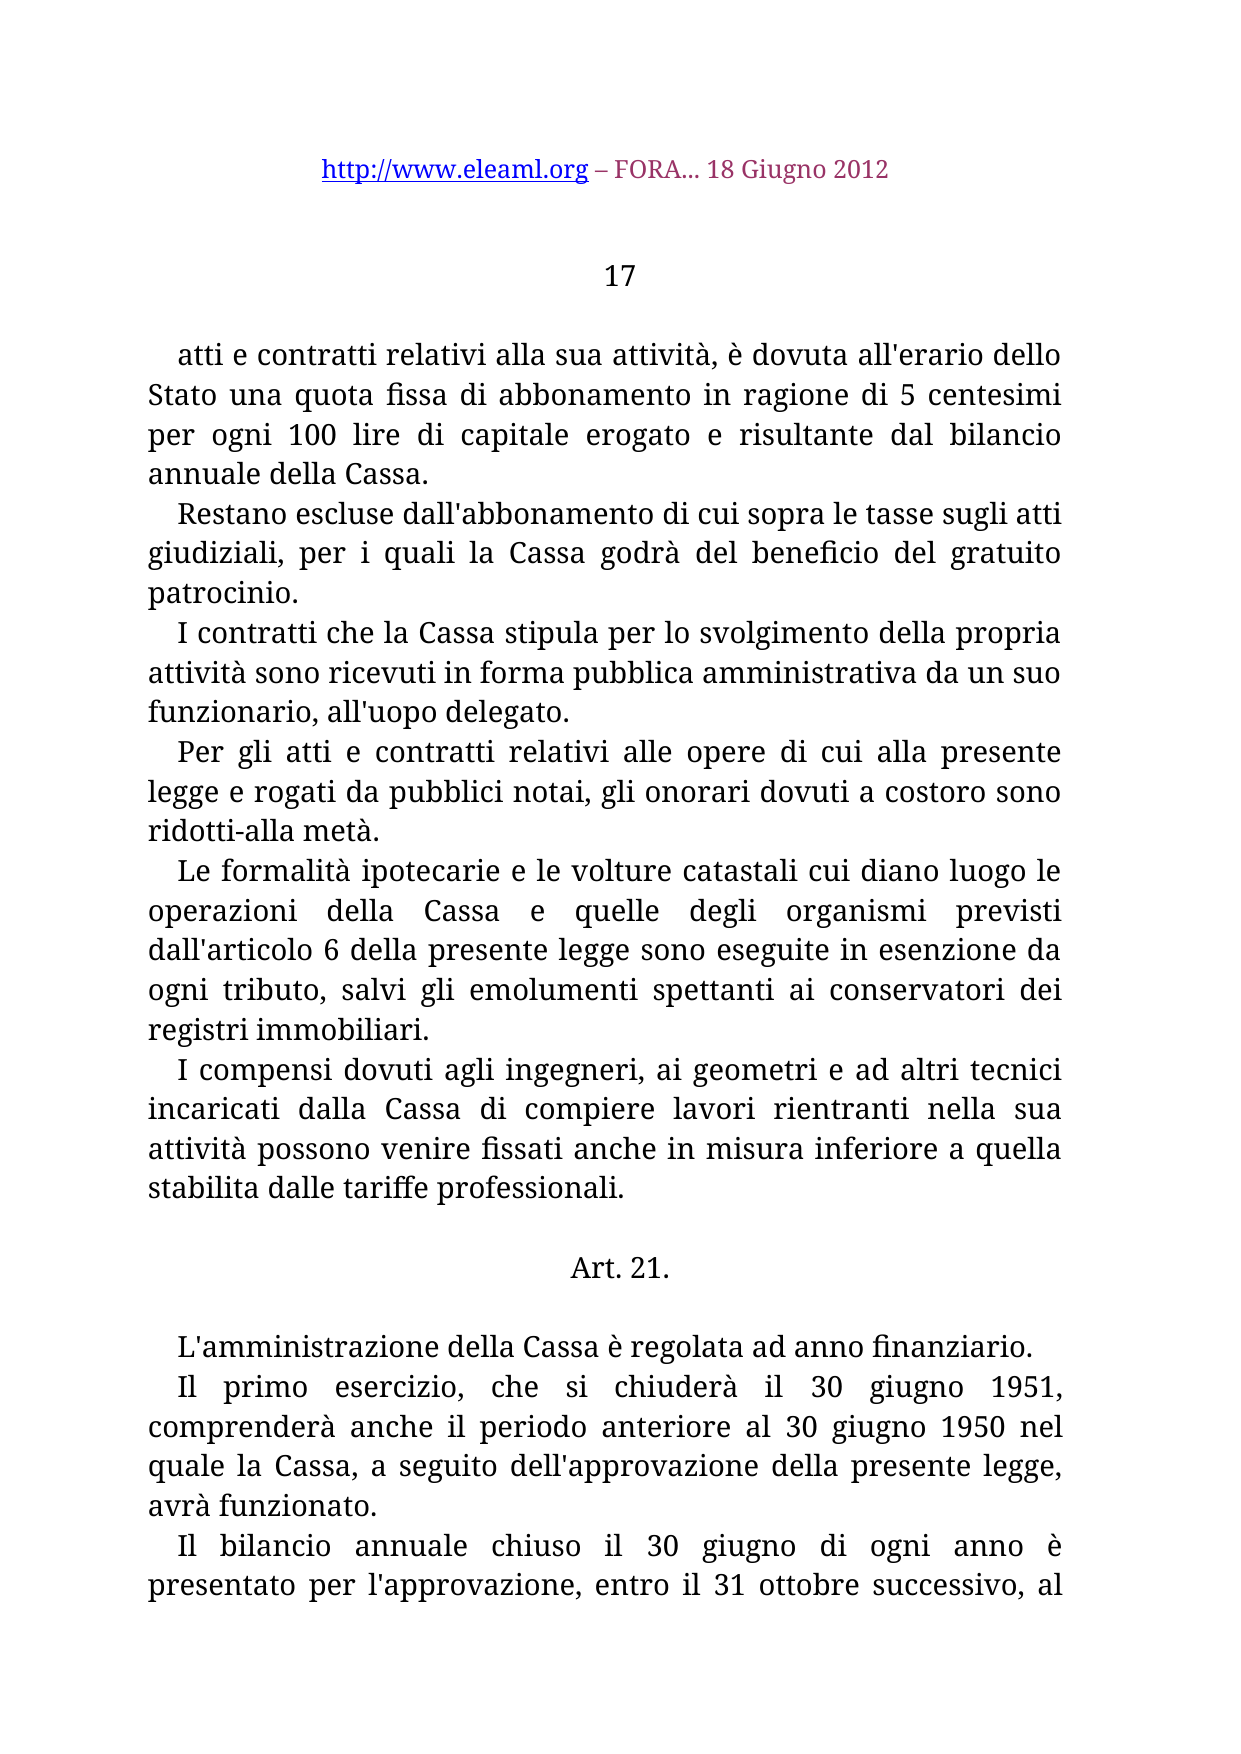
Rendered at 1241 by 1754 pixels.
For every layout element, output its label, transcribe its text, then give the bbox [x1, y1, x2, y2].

text Il bilancio annuale chiuso il 30 giugno di ogni anno è presentato per l'approvazione, entro il 31 ottobre successivo, al [148, 1525, 1063, 1604]
text L'amministrazione della Cassa è regolata ad anno finanziario. [148, 1327, 1063, 1366]
text Le formalità ipotecarie e le volture catastali cui diano luogo le operazioni della Cassa e quelle degli organismi previsti dall'articolo 6 della presente legge sono eseguite in esenzione da ogni tributo, salvi gli emolumenti spettanti ai conservatori dei registri immobiliari. [148, 850, 1063, 1049]
text Il primo esercizio, che si chiuderà il 30 giugno 1951, comprenderà anche il periodo anteriore al 30 giugno 1950 nel quale la Cassa, a seguito dell'approvazione della presente legge, avrà funzionato. [148, 1366, 1063, 1525]
text atti e contratti relativi alla sua attività, è dovuta all'erario dello Stato una quota fissa di abbonamento in ragione di 5 centesimi per ogni 100 lire di capitale erogato e risultante dal bilancio annuale della Cassa. [148, 334, 1063, 493]
text 17 [148, 255, 1063, 295]
text I compensi dovuti agli ingegneri, ai geometri e ad altri tecnici incaricati dalla Cassa di compiere lavori rientranti nella sua attività possono venire fissati anche in misura inferiore a quella stabilita dalle tariffe professionali. [148, 1049, 1063, 1207]
text Per gli atti e contratti relativi alle opere di cui alla presente legge e rogati da pubblici notai, gli onorari dovuti a costoro sono ridotti-alla metà. [148, 731, 1063, 850]
text I contratti che la Cassa stipula per lo svolgimento della propria attività sono ricevuti in forma pubblica amministrativa da un suo funzionario, all'uopo delegato. [148, 612, 1063, 731]
text Restano escluse dall'abbonamento di cui sopra le tasse sugli atti giudiziali, per i quali la Cassa godrà del beneficio del gratuito patrocinio. [148, 493, 1063, 612]
text Art. 21. [148, 1247, 1063, 1287]
